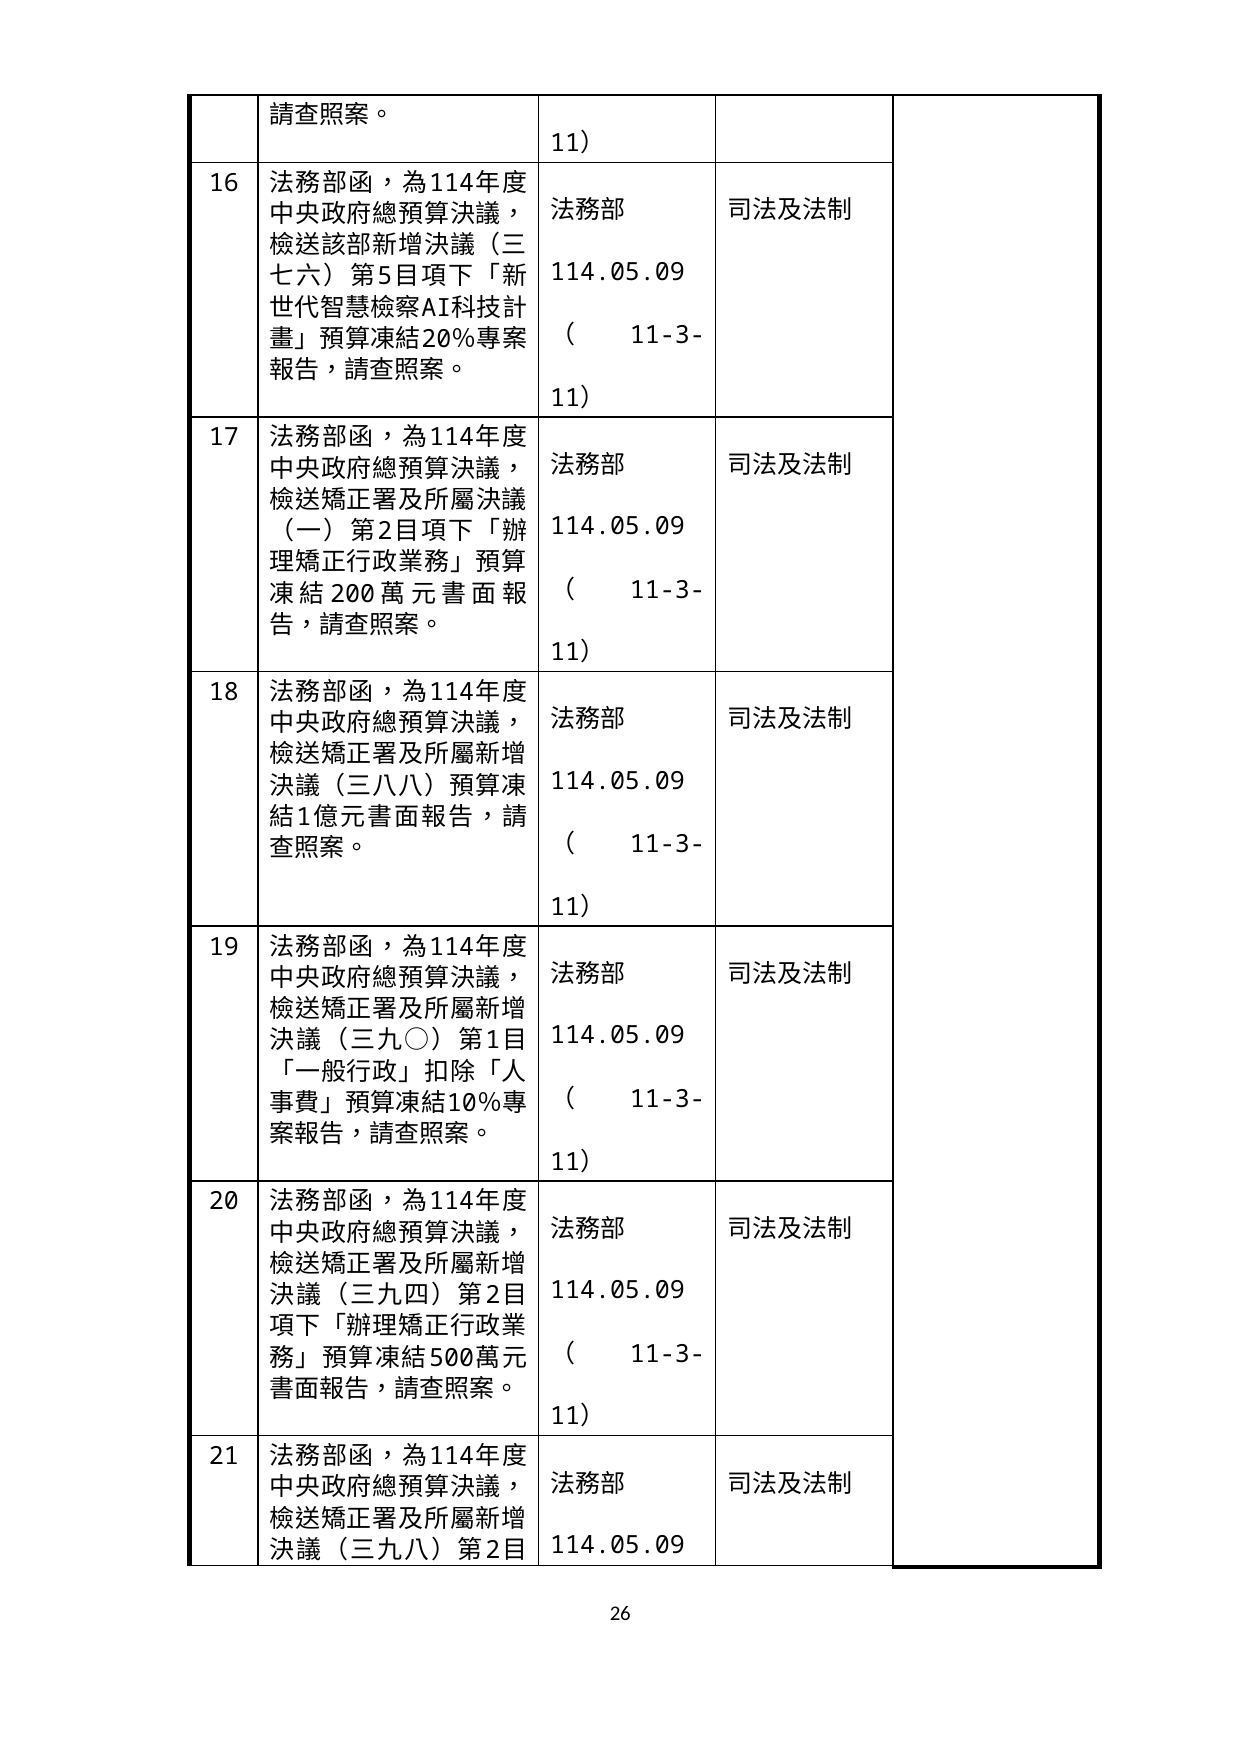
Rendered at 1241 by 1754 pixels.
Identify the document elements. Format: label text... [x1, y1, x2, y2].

table_cell 法務部 114.05.09 （11-3-11） [539, 927, 715, 1180]
table_cell 20 [192, 1182, 257, 1435]
table_cell 21 [192, 1436, 257, 1564]
table_cell 法務部 114.05.09 （11-3-11） [539, 672, 715, 925]
table_cell 法務部函，為114年度中央政府總預算決議，檢送矯正署及所屬新增決議（三九四）第2目項下「辦理矯正行政業務」預算凍結500萬元書面報告，請查照案。 [259, 1182, 538, 1435]
table_cell [192, 96, 257, 161]
table_cell 法務部函，為114年度中央政府總預算決議，檢送該部新增決議（三七六）第5目項下「新世代智慧檢察AI科技計畫」預算凍結20％專案報告，請查照案。 [259, 163, 538, 416]
table_cell 法務部函，為114年度中央政府總預算決議，檢送矯正署及所屬新增決議（三九○）第1目「一般行政」扣除「人事費」預算凍結10％專案報告，請查照案。 [259, 927, 538, 1180]
table_cell 17 [192, 418, 257, 671]
table_cell 法務部 114.05.09 （11-3-11） [539, 1182, 715, 1435]
table_cell 司法及法制 [716, 163, 892, 416]
table_cell 司法及法制 [716, 1436, 892, 1564]
table_cell 法務部函，為114年度中央政府總預算決議，檢送矯正署及所屬決議（一）第2目項下「辦理矯正行政業務」預算凍結200萬元書面報告，請查照案。 [259, 418, 538, 671]
table_cell 18 [192, 672, 257, 925]
table_cell [716, 96, 892, 161]
table_cell 司法及法制 [716, 927, 892, 1180]
table_cell [894, 96, 1097, 1564]
table_cell 19 [192, 927, 257, 1180]
table_cell 司法及法制 [716, 1182, 892, 1435]
table_cell 16 [192, 163, 257, 416]
table_cell 法務部 114.05.09 （11-3-11） [539, 163, 715, 416]
table_cell 法務部 114.05.09 （11-3-11） [539, 418, 715, 671]
table_cell 法務部函，為114年度中央政府總預算決議，檢送矯正署及所屬新增決議（三九八）第2目 [259, 1436, 538, 1564]
table_cell 法務部函，為114年度中央政府總預算決議，檢送矯正署及所屬新增決議（三八八）預算凍結1億元書面報告，請查照案。 [259, 672, 538, 925]
table_cell 司法及法制 [716, 418, 892, 671]
table_cell 法務部 114.05.09 [539, 1436, 715, 1564]
table_cell 11） [539, 96, 715, 161]
table_cell 司法及法制 [716, 672, 892, 925]
table_cell 請查照案。 [259, 96, 538, 161]
